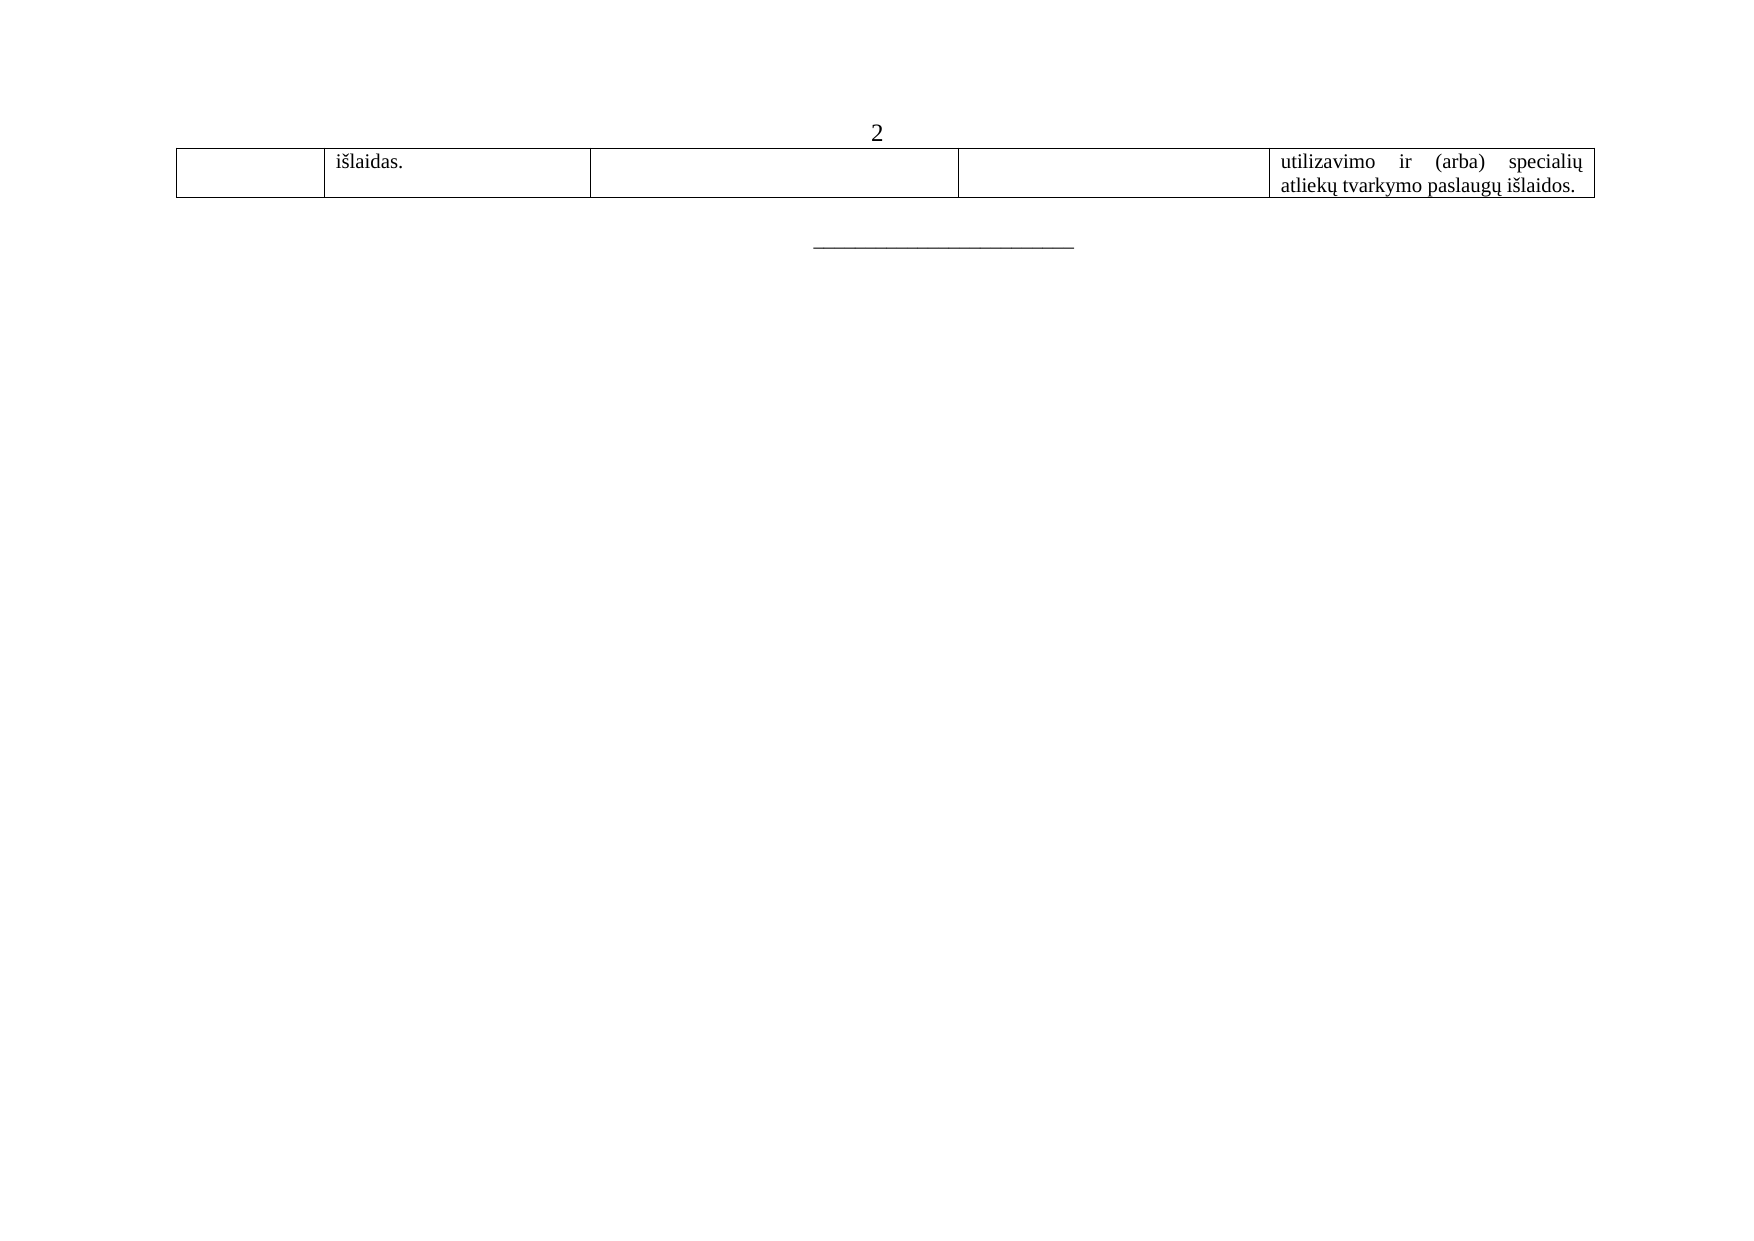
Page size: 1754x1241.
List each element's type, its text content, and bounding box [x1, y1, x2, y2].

table_cell išlaidas. [325, 149, 590, 197]
text _________________________ [118, 227, 1636, 251]
table_cell [177, 149, 324, 197]
table_cell [959, 149, 1269, 197]
table_cell utilizavimo ir (arba) specialių atliekų tvarkymo paslaugų išlaidos. [1270, 149, 1594, 197]
table_cell [591, 149, 958, 197]
